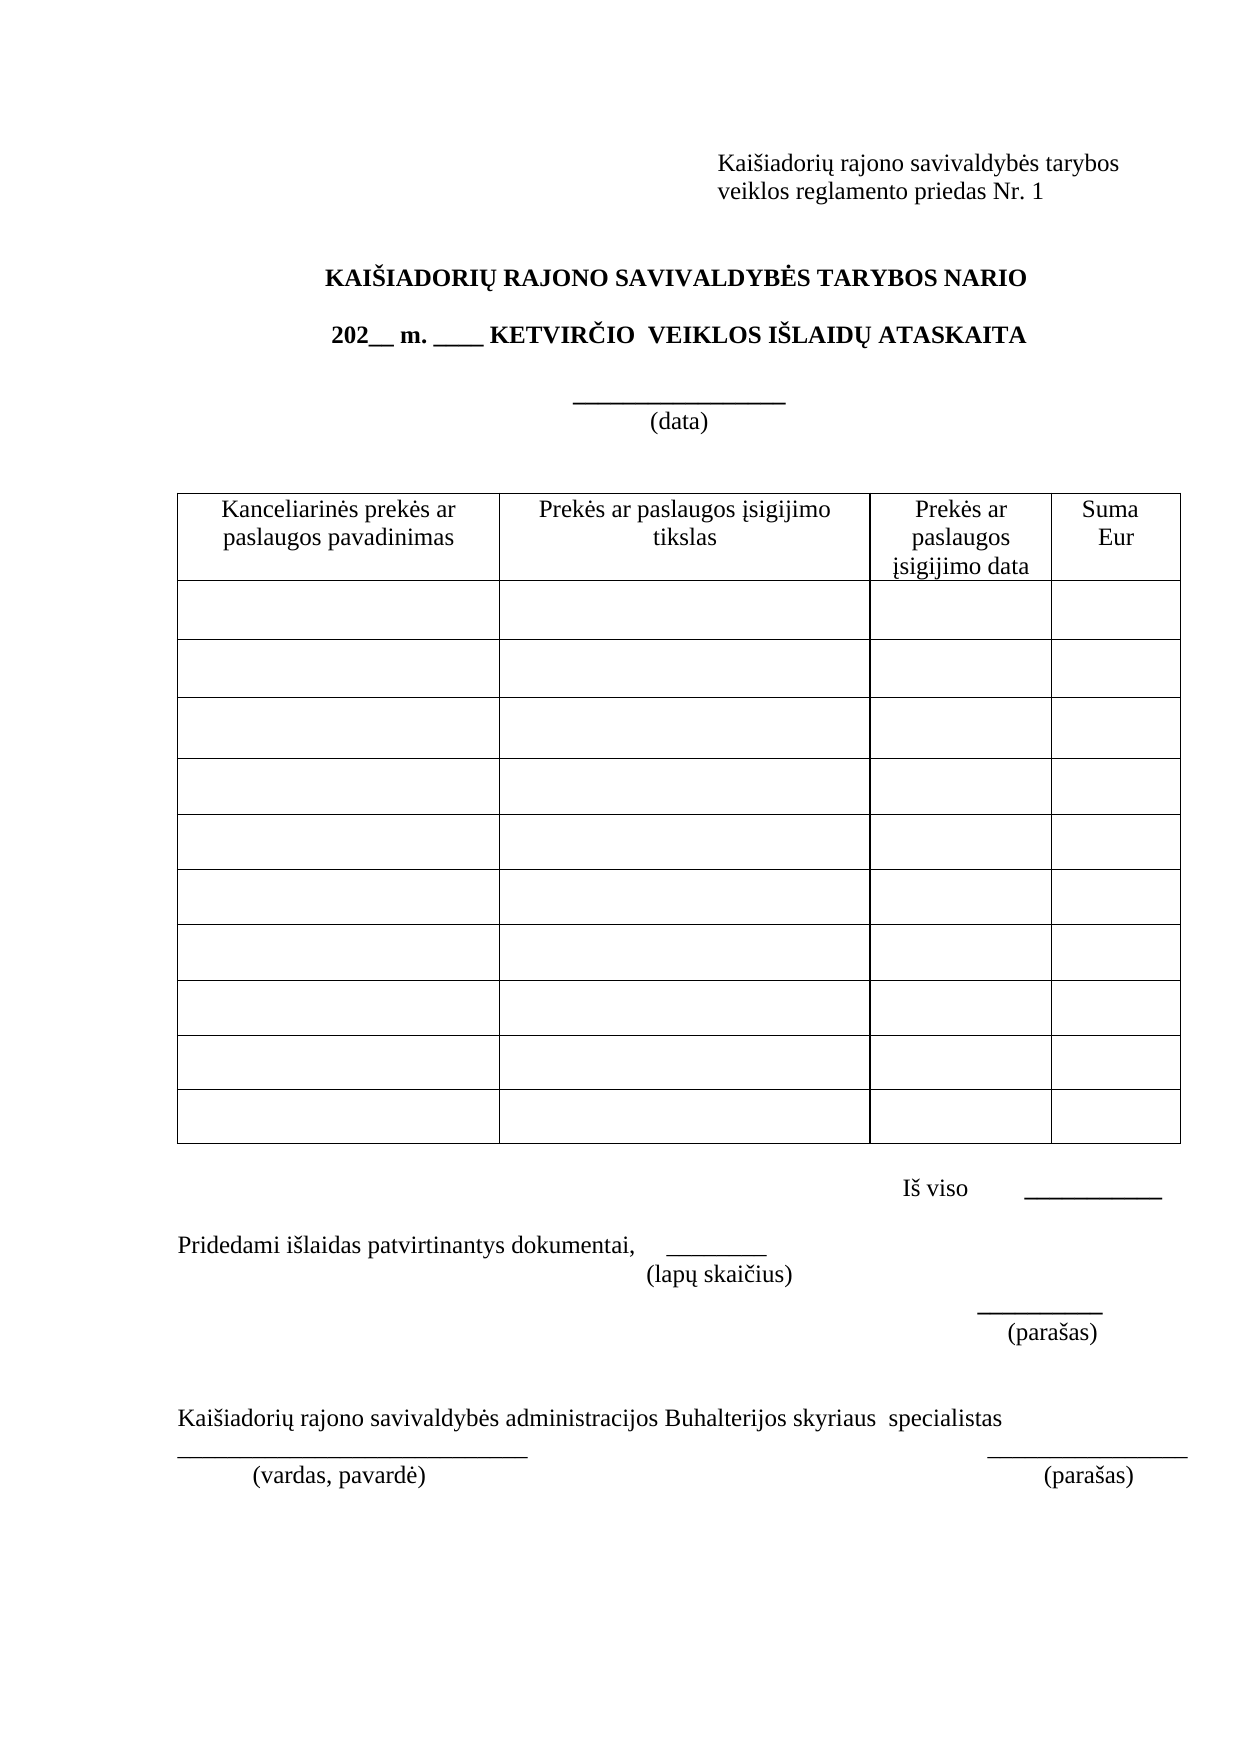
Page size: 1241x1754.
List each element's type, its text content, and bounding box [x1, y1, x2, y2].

table_cell [871, 1036, 1051, 1089]
text KAIŠIADORIŲ RAJONO SAVIVALDYBĖS TARYBOS NARIO [177, 263, 1181, 291]
table_cell [178, 1090, 499, 1143]
table_cell [871, 870, 1051, 923]
table_cell [1052, 925, 1180, 980]
text Pridedami išlaidas patvirtinantys dokumentai, ________ [177, 1230, 1240, 1259]
table_cell [871, 925, 1051, 980]
text veiklos reglamento priedas Nr. 1 [717, 176, 1181, 205]
table_header Kanceliarinės prekės ar paslaugos pavadinimas [178, 494, 499, 580]
table_header Prekės ar paslaugos įsigijimo data [871, 494, 1051, 580]
table_cell [871, 581, 1051, 638]
table_cell [871, 640, 1051, 697]
text (parašas) [988, 1317, 1240, 1345]
table_cell [1052, 981, 1180, 1034]
table_cell [500, 640, 869, 697]
table_cell [178, 759, 499, 814]
table_cell [1052, 1036, 1180, 1089]
table_cell [178, 981, 499, 1034]
text (data) [177, 406, 1181, 435]
table_cell [500, 698, 869, 758]
table_cell [500, 581, 869, 638]
table_cell [500, 981, 869, 1034]
table_cell [871, 981, 1051, 1034]
table_cell [500, 759, 869, 814]
table_cell [178, 581, 499, 638]
table_cell [500, 870, 869, 923]
table_cell [1052, 1090, 1180, 1143]
table_cell [871, 1090, 1051, 1143]
table_cell [500, 1090, 869, 1143]
text _________________ [177, 378, 1181, 406]
text 202__ m. ____ KETVIRČIO VEIKLOS IŠLAIDŲ ATASKAITA [177, 320, 1181, 349]
table_cell [178, 870, 499, 923]
text ____________________________ ________________ [177, 1432, 1240, 1460]
table_cell [871, 815, 1051, 869]
table_cell [871, 698, 1051, 758]
text (vardas, pavardė) (parašas) [177, 1460, 1181, 1489]
text Iš viso ___________ [177, 1173, 1240, 1202]
table_cell [178, 815, 499, 869]
text Kaišiadorių rajono savivaldybės administracijos Buhalterijos skyriaus specialistas [177, 1403, 1240, 1432]
table_cell [178, 925, 499, 980]
table_cell [178, 1036, 499, 1089]
table_cell [500, 815, 869, 869]
table_cell [178, 698, 499, 758]
table_cell [1052, 640, 1180, 697]
text __________ [177, 1288, 1240, 1317]
table_cell [1052, 870, 1180, 923]
table_cell [871, 759, 1051, 814]
text (lapų skaičius) [177, 1259, 1240, 1288]
table_header Suma Eur [1052, 494, 1180, 580]
table_cell [1052, 759, 1180, 814]
table_cell [178, 640, 499, 697]
table_cell [1052, 698, 1180, 758]
table_cell [1052, 815, 1180, 869]
text Kaišiadorių rajono savivaldybės tarybos [717, 148, 1181, 176]
table_cell [1052, 581, 1180, 638]
table_header Prekės ar paslaugos įsigijimo tikslas [500, 494, 869, 580]
table_cell [500, 1036, 869, 1089]
table_cell [500, 925, 869, 980]
